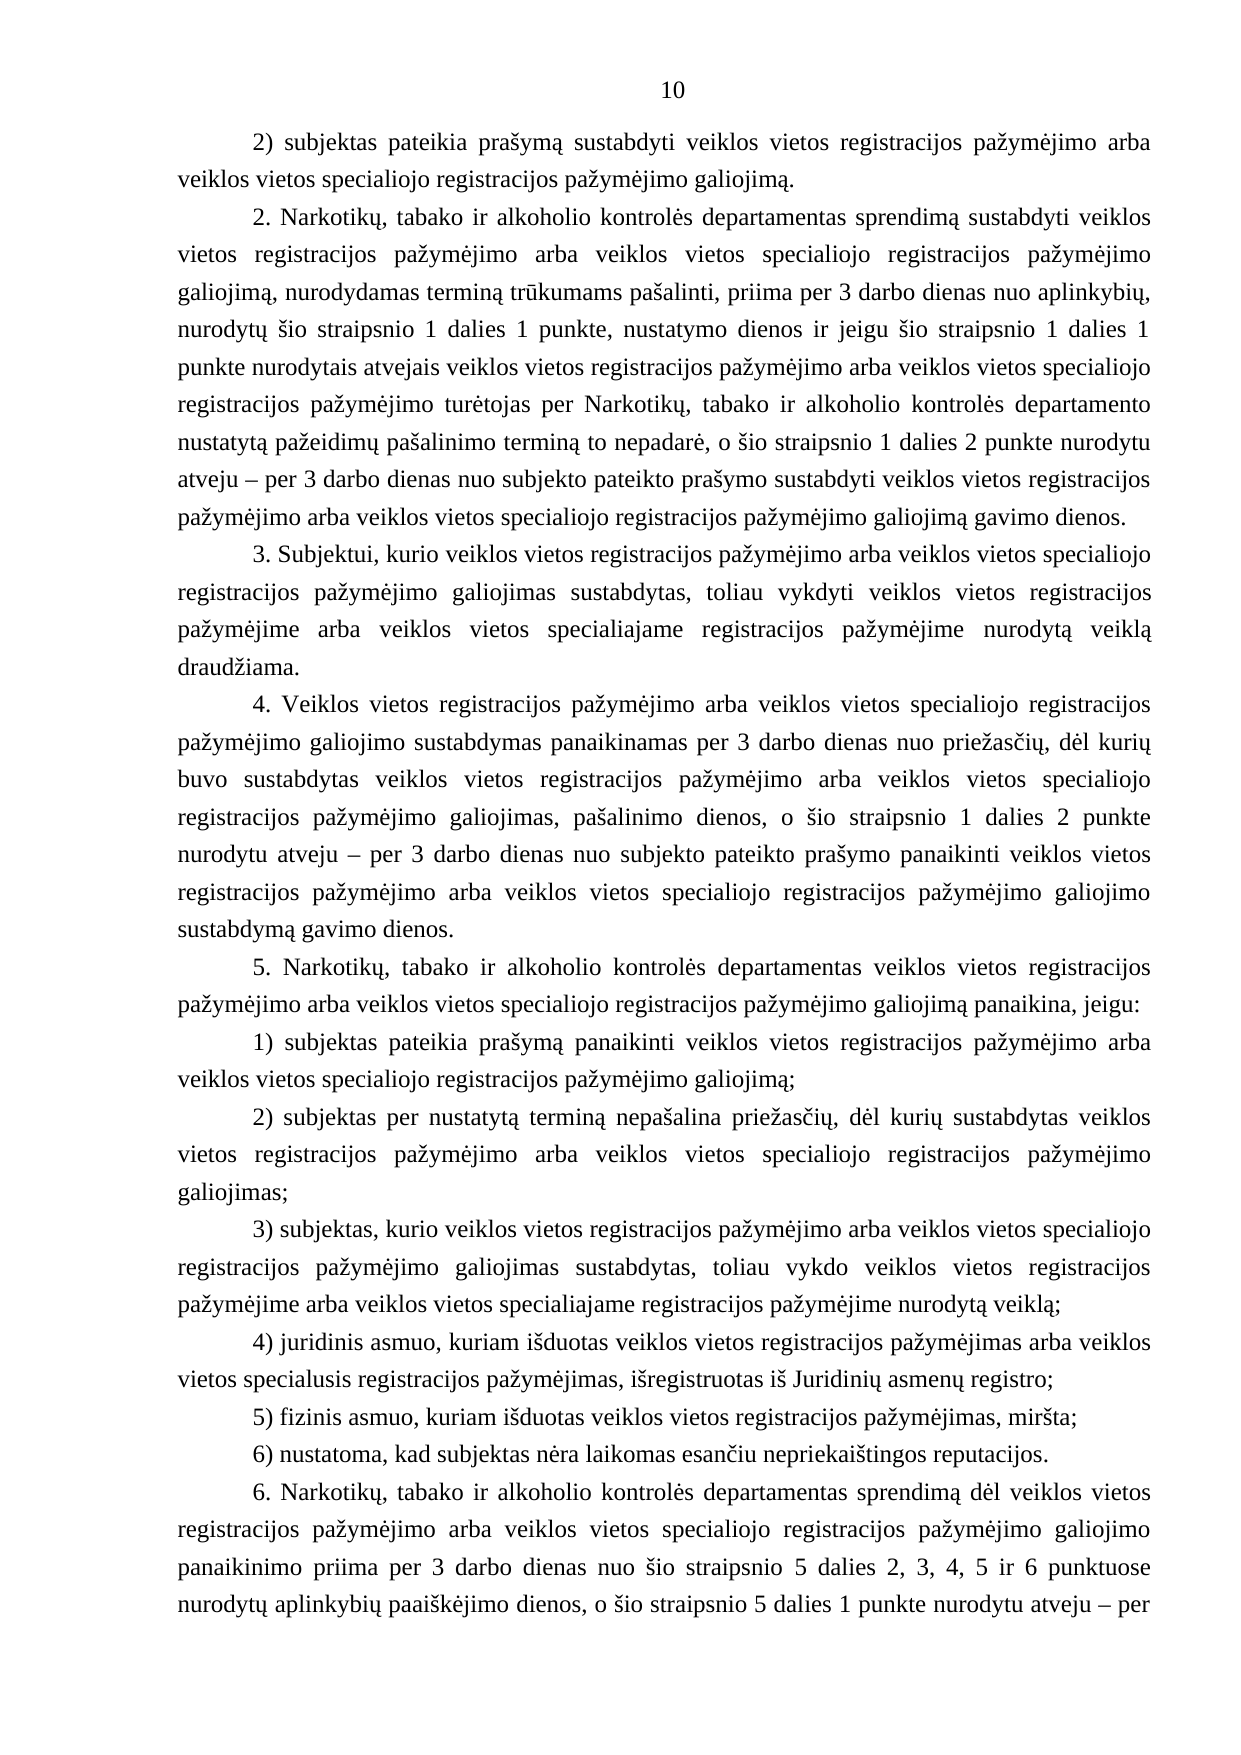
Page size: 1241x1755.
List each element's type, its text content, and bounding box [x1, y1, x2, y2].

text 2) subjektas per nustatytą terminą nepašalina priežasčių, dėl kurių sustabdytas veiklos vietos registracijos pažymėjimo arba veiklos vietos specialiojo registracijos pažymėjimo galiojimas; [177, 1093, 1152, 1206]
text 4) juridinis asmuo, kuriam išduotas veiklos vietos registracijos pažymėjimas arba veiklos vietos specialusis registracijos pažymėjimas, išregistruotas iš Juridinių asmenų registro; [177, 1318, 1152, 1393]
text 1) subjektas pateikia prašymą panaikinti veiklos vietos registracijos pažymėjimo arba veiklos vietos specialiojo registracijos pažymėjimo galiojimą; [177, 1018, 1152, 1093]
text 3. Subjektui, kurio veiklos vietos registracijos pažymėjimo arba veiklos vietos specialiojo registracijos pažymėjimo galiojimas sustabdytas, toliau vykdyti veiklos vietos registracijos pažymėjime arba veiklos vietos specialiajame registracijos pažymėjime nurodytą veiklą draudžiama. [177, 531, 1152, 681]
text 2. Narkotikų, tabako ir alkoholio kontrolės departamentas sprendimą sustabdyti veiklos vietos registracijos pažymėjimo arba veiklos vietos specialiojo registracijos pažymėjimo galiojimą, nurodydamas terminą trūkumams pašalinti, priima per 3 darbo dienas nuo aplinkybių, nurodytų šio straipsnio 1 dalies 1 punkte, nustatymo dienos ir jeigu šio straipsnio 1 dalies 1 punkte nurodytais atvejais veiklos vietos registracijos pažymėjimo arba veiklos vietos specialiojo registracijos pažymėjimo turėtojas per Narkotikų, tabako ir alkoholio kontrolės departamento nustatytą pažeidimų pašalinimo terminą to nepadarė, o šio straipsnio 1 dalies 2 punkte nurodytu atveju – per 3 darbo dienas nuo subjekto pateikto prašymo sustabdyti veiklos vietos registracijos pažymėjimo arba veiklos vietos specialiojo registracijos pažymėjimo galiojimą gavimo dienos. [177, 193, 1152, 531]
text 2) subjektas pateikia prašymą sustabdyti veiklos vietos registracijos pažymėjimo arba veiklos vietos specialiojo registracijos pažymėjimo galiojimą. [177, 118, 1152, 193]
text 6) nustatoma, kad subjektas nėra laikomas esančiu nepriekaištingos reputacijos. [177, 1431, 1152, 1468]
text 3) subjektas, kurio veiklos vietos registracijos pažymėjimo arba veiklos vietos specialiojo registracijos pažymėjimo galiojimas sustabdytas, toliau vykdo veiklos vietos registracijos pažymėjime arba veiklos vietos specialiajame registracijos pažymėjime nurodytą veiklą; [177, 1206, 1152, 1318]
text 5) fizinis asmuo, kuriam išduotas veiklos vietos registracijos pažymėjimas, miršta; [177, 1393, 1152, 1431]
text 4. Veiklos vietos registracijos pažymėjimo arba veiklos vietos specialiojo registracijos pažymėjimo galiojimo sustabdymas panaikinamas per 3 darbo dienas nuo priežasčių, dėl kurių buvo sustabdytas veiklos vietos registracijos pažymėjimo arba veiklos vietos specialiojo registracijos pažymėjimo galiojimas, pašalinimo dienos, o šio straipsnio 1 dalies 2 punkte nurodytu atveju – per 3 darbo dienas nuo subjekto pateikto prašymo panaikinti veiklos vietos registracijos pažymėjimo arba veiklos vietos specialiojo registracijos pažymėjimo galiojimo sustabdymą gavimo dienos. [177, 681, 1152, 943]
text 6. Narkotikų, tabako ir alkoholio kontrolės departamentas sprendimą dėl veiklos vietos registracijos pažymėjimo arba veiklos vietos specialiojo registracijos pažymėjimo galiojimo panaikinimo priima per 3 darbo dienas nuo šio straipsnio 5 dalies 2, 3, 4, 5 ir 6 punktuose nurodytų aplinkybių paaiškėjimo dienos, o šio straipsnio 5 dalies 1 punkte nurodytu atveju – per [177, 1468, 1152, 1618]
text 5. Narkotikų, tabako ir alkoholio kontrolės departamentas veiklos vietos registracijos pažymėjimo arba veiklos vietos specialiojo registracijos pažymėjimo galiojimą panaikina, jeigu: [177, 943, 1152, 1018]
